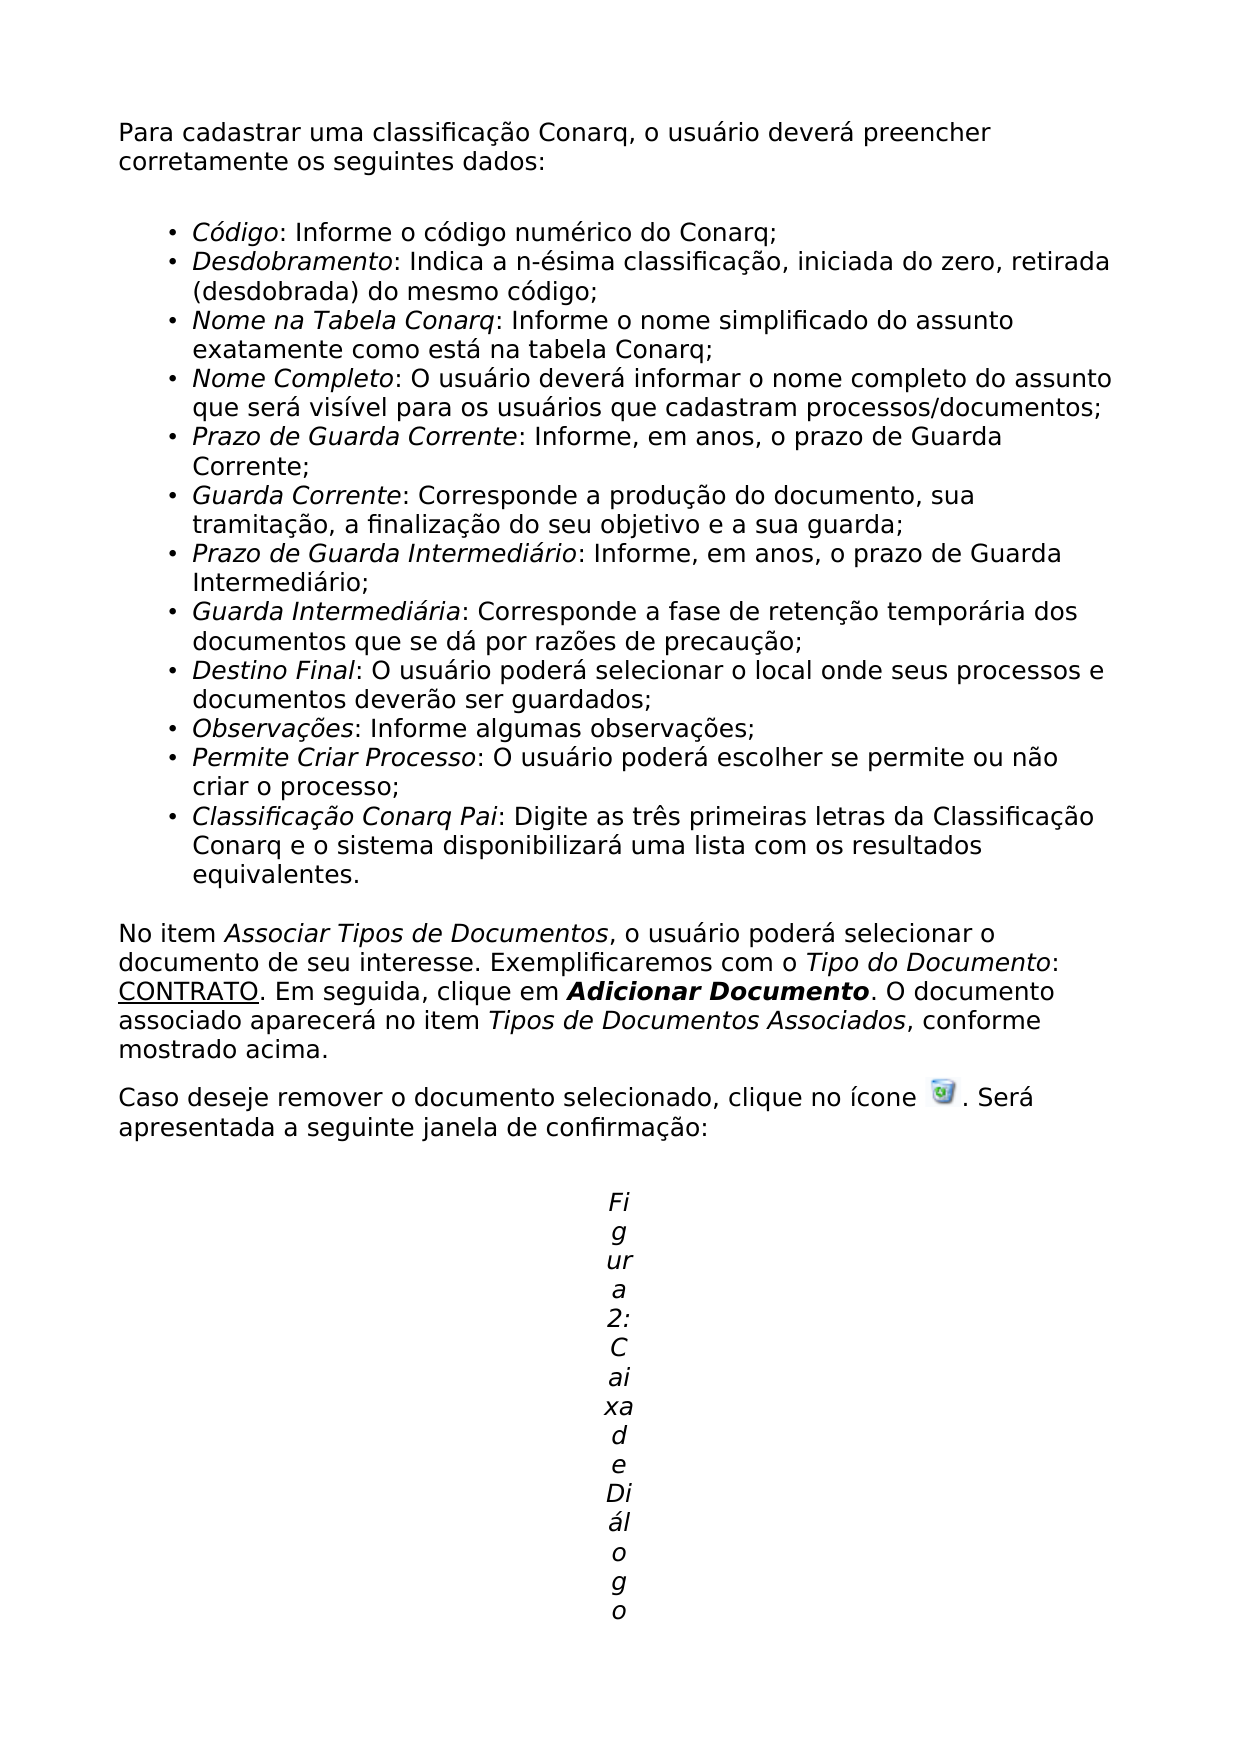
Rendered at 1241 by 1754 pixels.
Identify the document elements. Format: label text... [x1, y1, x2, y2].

text Figura 2: Caixa de Diálogo [603, 1167, 637, 1625]
list Desdobramento: Indica a n-ésima classificação, iniciada do zero, retirada (desdobrada) do mesmo código; [177, 248, 1122, 306]
text Caso deseje remover o documento selecionado, clique no ícone . Será apresentada a seguinte janela de confirmação: [118, 1077, 1122, 1142]
list Permite Criar Processo: O usuário poderá escolher se permite ou não criar o processo; [177, 743, 1122, 802]
picture [925, 1077, 962, 1107]
list Código: Informe o código numérico do Conarq; [177, 218, 1122, 248]
text No item Associar Tipos de Documentos, o usuário poderá selecionar o documento de seu interesse. Exemplificaremos com o Tipo do Documento: CONTRATO. Em seguida, clique em Adicionar Documento. O documento associado aparecerá no item Tipos de Documentos Associados, conforme mostrado acima. [118, 919, 1122, 1064]
list Guarda Corrente: Corresponde a produção do documento, sua tramitação, a finalização do seu objetivo e a sua guarda; [177, 481, 1122, 539]
list Classificação Conarq Pai: Digite as três primeiras letras da Classificação Conarq e o sistema disponibilizará uma lista com os resultados equivalentes. [177, 802, 1122, 889]
list Nome Completo: O usuário deverá informar o nome completo do assunto que será visível para os usuários que cadastram processos/documentos; [177, 364, 1122, 423]
list Prazo de Guarda Corrente: Informe, em anos, o prazo de Guarda Corrente; [177, 423, 1122, 481]
list Observações: Informe algumas observações; [177, 714, 1122, 743]
text Para cadastrar uma classificação Conarq, o usuário deverá preencher corretamente os seguintes dados: [118, 118, 1122, 176]
list Nome na Tabela Conarq: Informe o nome simplificado do assunto exatamente como está na tabela Conarq; [177, 306, 1122, 364]
list Guarda Intermediária: Corresponde a fase de retenção temporária dos documentos que se dá por razões de precaução; [177, 598, 1122, 656]
list Destino Final: O usuário poderá selecionar o local onde seus processos e documentos deverão ser guardados; [177, 656, 1122, 714]
list Prazo de Guarda Intermediário: Informe, em anos, o prazo de Guarda Intermediário; [177, 539, 1122, 598]
